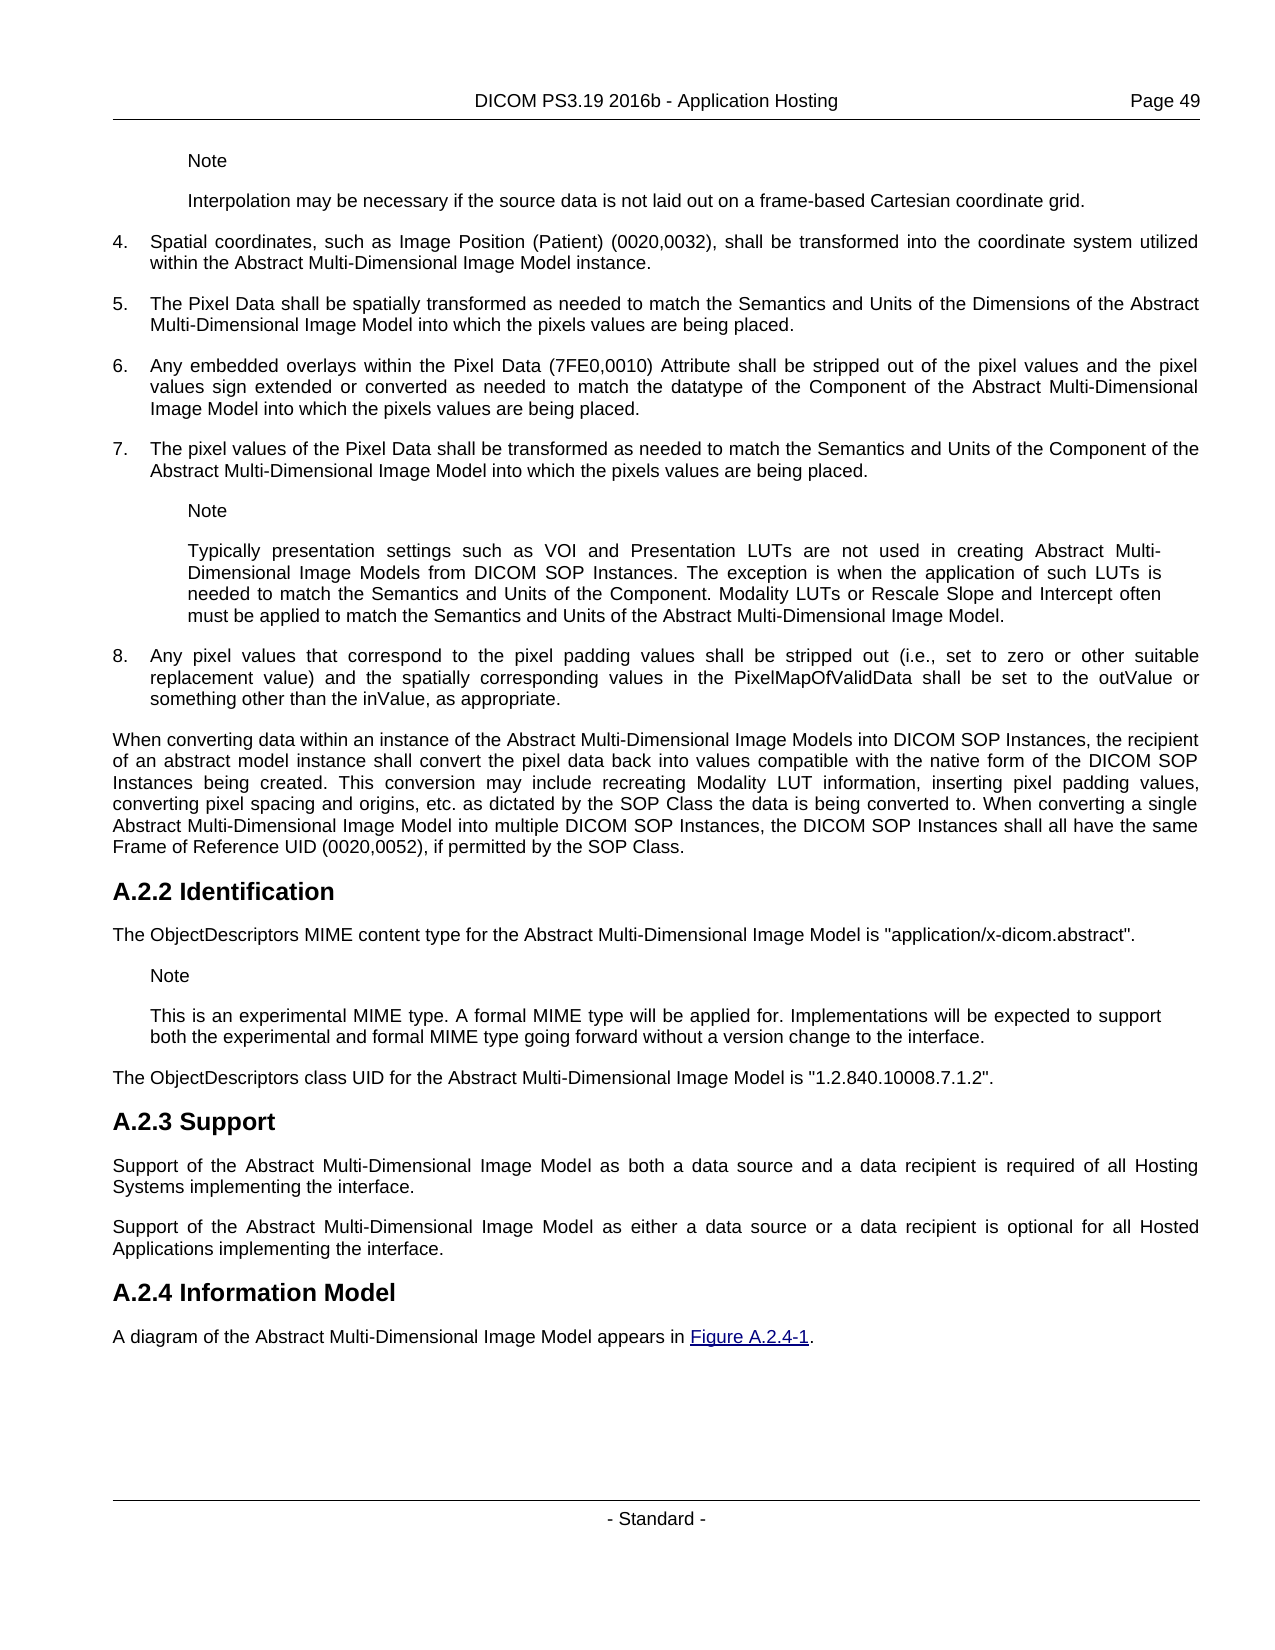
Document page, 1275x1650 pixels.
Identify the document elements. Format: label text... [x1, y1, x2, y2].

text A.2.2 Identification [112, 877, 1200, 905]
list The pixel values of the Pixel Data shall be transformed as needed to match the Semantics and Units of the Component of the Abstract Multi-Dimensional Image Model into which the pixels values are being placed. [112, 438, 1200, 481]
text Support of the Abstract Multi-Dimensional Image Model as either a data source or a data recipient is optional for all Hosted Applications implementing the interface. [112, 1216, 1200, 1259]
list Spatial coordinates, such as Image Position (Patient) (0020,0032), shall be transformed into the coordinate system utilized within the Abstract Multi-Dimensional Image Model instance. [112, 231, 1200, 274]
text A.2.3 Support [112, 1107, 1200, 1136]
text The ObjectDescriptors MIME content type for the Abstract Multi-Dimensional Image Model is "application/x-dicom.abstract". [112, 924, 1200, 946]
list Interpolation may be necessary if the source data is not laid out on a frame-based Cartesian coordinate grid. [150, 190, 1162, 212]
text This is an experimental MIME type. A formal MIME type will be applied for. Implementations will be expected to support both the experimental and formal MIME type going forward without a version change to the interface. [150, 1005, 1162, 1048]
list Any embedded overlays within the Pixel Data (7FE0,0010) Attribute shall be stripped out of the pixel values and the pixel values sign extended or converted as needed to match the datatype of the Component of the Abstract Multi-Dimensional Image Model into which the pixels values are being placed. [112, 354, 1200, 419]
text Support of the Abstract Multi-Dimensional Image Model as both a data source and a data recipient is required of all Hosting Systems implementing the interface. [112, 1154, 1200, 1197]
list The Pixel Data shall be spatially transformed as needed to match the Semantics and Units of the Dimensions of the Abstract Multi-Dimensional Image Model into which the pixels values are being placed. [112, 292, 1200, 336]
list Note [150, 500, 1162, 521]
text A diagram of the Abstract Multi-Dimensional Image Model appears in Figure A.2.4-1. [112, 1326, 1200, 1347]
list Typically presentation settings such as VOI and Presentation LUTs are not used in creating Abstract Multi-Dimensional Image Models from DICOM SOP Instances. The exception is when the application of such LUTs is needed to match the Semantics and Units of the Component. Modality LUTs or Rescale Slope and Intercept often must be applied to match the Semantics and Units of the Abstract Multi-Dimensional Image Model. [150, 540, 1162, 626]
list Note [150, 150, 1162, 172]
text Note [150, 964, 1162, 986]
text When converting data within an instance of the Abstract Multi-Dimensional Image Models into DICOM SOP Instances, the recipient of an abstract model instance shall convert the pixel data back into values compatible with the native form of the DICOM SOP Instances being created. This conversion may include recreating Modality LUT information, inserting pixel padding values, converting pixel spacing and origins, etc. as dictated by the SOP Class the data is being converted to. When converting a single Abstract Multi-Dimensional Image Model into multiple DICOM SOP Instances, the DICOM SOP Instances shall all have the same Frame of Reference UID (0020,0052), if permitted by the SOP Class. [112, 728, 1200, 858]
text The ObjectDescriptors class UID for the Abstract Multi-Dimensional Image Model is "1.2.840.10008.7.1.2". [112, 1067, 1200, 1088]
text A.2.4 Information Model [112, 1278, 1200, 1307]
list Any pixel values that correspond to the pixel padding values shall be stripped out (i.e., set to zero or other suitable replacement value) and the spatially corresponding values in the PixelMapOfValidData shall be set to the outValue or something other than the inValue, as appropriate. [112, 645, 1200, 710]
